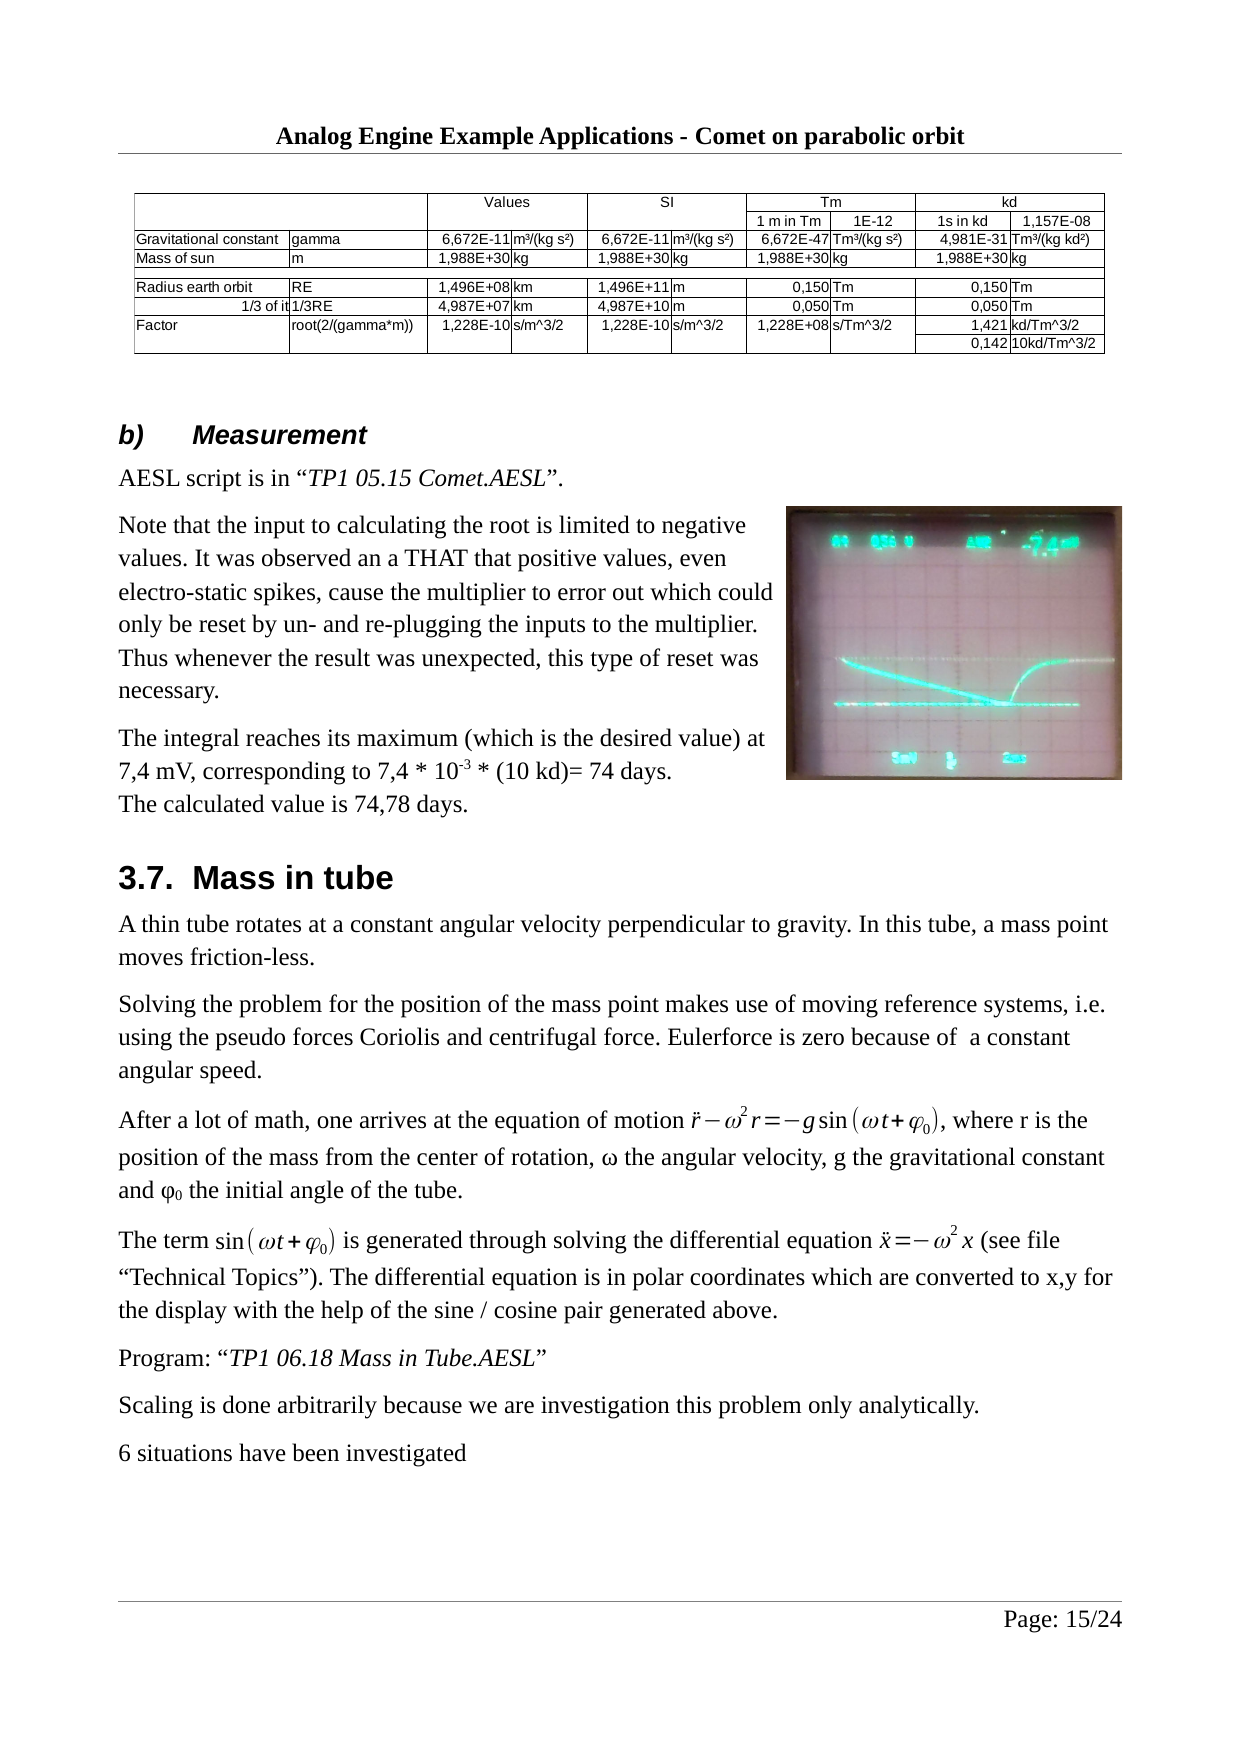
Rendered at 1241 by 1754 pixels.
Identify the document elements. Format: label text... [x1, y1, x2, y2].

subtitle Mass in tube [118, 858, 1122, 896]
text The integral reaches its maximum (which is the desired value) at 7,4 mV, corresponding to 7,4 * 10-3 * (10 kd)= 74 days. The calculated value is 74,78 days. [118, 723, 1122, 818]
picture [786, 506, 1123, 780]
text Solving the problem for the position of the mass point makes use of moving reference systems, i.e. using the pseudo forces Coriolis and centrifugal force. Eulerforce is zero because of a constant angular speed. [118, 989, 1122, 1084]
text The term is generated through solving the differential equation (see file “Technical Topics”). The differential equation is in polar coordinates which are converted to x,y for the display with the help of the sine / cosine pair generated above. [118, 1223, 1122, 1324]
text After a lot of math, one arrives at the equation of motion , where r is the position of the mass from the center of rotation, ω the angular velocity, g the gravitational constant and φ0 the initial angle of the tube. [118, 1103, 1122, 1204]
text AESL script is in “TP1 05.15 Comet.AESL”. [118, 463, 1122, 492]
subtitle Measurement [118, 419, 1122, 450]
text Program: “TP1 06.18 Mass in Tube.AESL” [118, 1343, 1122, 1371]
text 6 situations have been investigated [118, 1438, 1122, 1467]
text Note that the input to calculating the root is limited to negative values. It was observed an a THAT that positive values, even electro-static spikes, cause the multiplier to error out which could only be reset by un- and re-plugging the inputs to the multiplier. Thus whenever the result was unexpected, this type of reset was necessary. [118, 511, 786, 704]
text Scaling is done arbitrarily because we are investigation this problem only analytically. [118, 1390, 1122, 1419]
text A thin tube rotates at a constant angular velocity perpendicular to gravity. In this tube, a mass point moves friction-less. [118, 909, 1122, 970]
